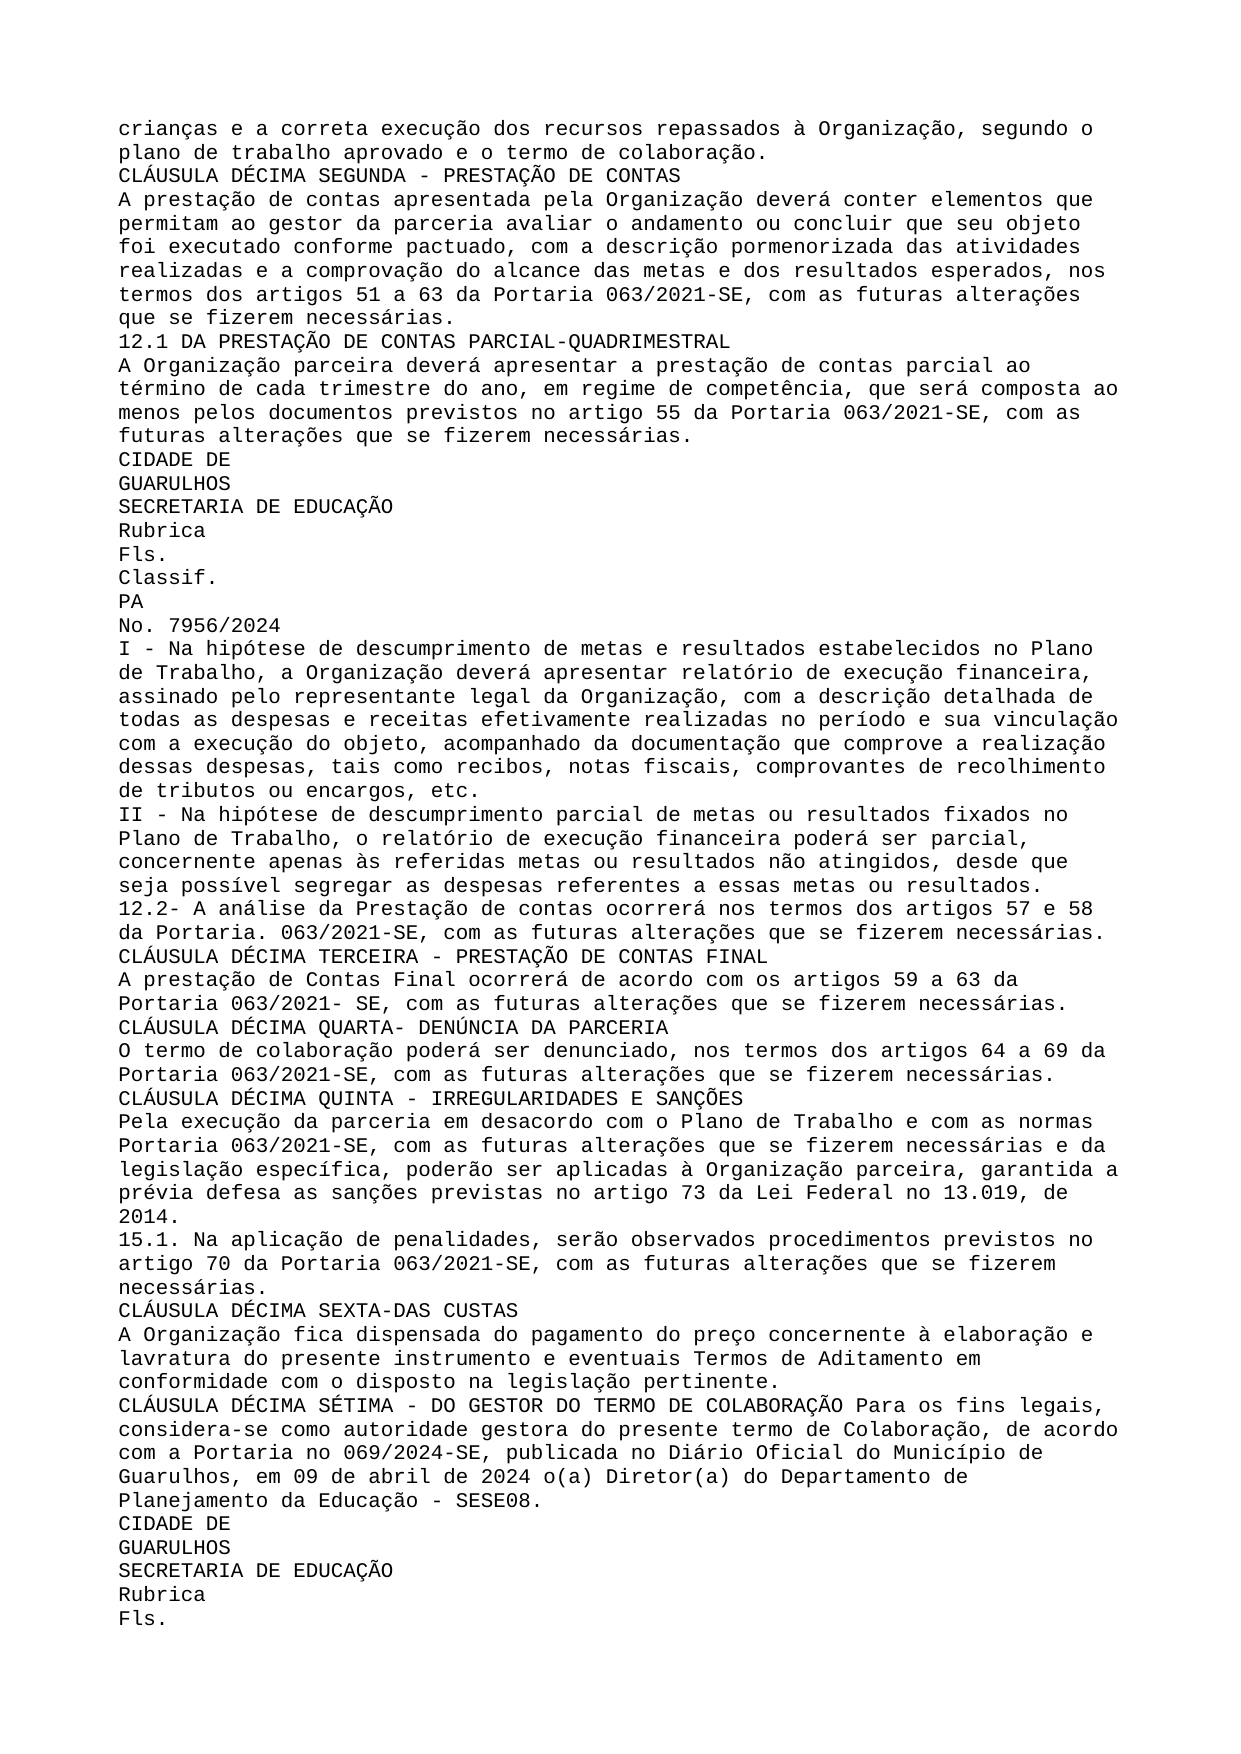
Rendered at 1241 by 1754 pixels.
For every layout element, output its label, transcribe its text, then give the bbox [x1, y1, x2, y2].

text Fls. [118, 544, 1122, 567]
text PA [118, 591, 1122, 615]
text crianças e a correta execução dos recursos repassados à Organização, segundo o plano de trabalho aprovado e o termo de colaboração. [118, 118, 1122, 165]
text GUARULHOS [118, 1537, 1122, 1561]
text CIDADE DE [118, 449, 1122, 473]
text CLÁUSULA DÉCIMA TERCEIRA - PRESTAÇÃO DE CONTAS FINAL [118, 946, 1122, 969]
text A Organização parceira deverá apresentar a prestação de contas parcial ao término de cada trimestre do ano, em regime de competência, que será composta ao menos pelos documentos previstos no artigo 55 da Portaria 063/2021-SE, com as futuras alterações que se fizerem necessárias. [118, 354, 1122, 449]
text I - Na hipótese de descumprimento de metas e resultados estabelecidos no Plano de Trabalho, a Organização deverá apresentar relatório de execução financeira, assinado pelo representante legal da Organização, com a descrição detalhada de todas as despesas e receitas efetivamente realizadas no período e sua vinculação com a execução do objeto, acompanhado da documentação que comprove a realização dessas despesas, tais como recibos, notas fiscais, comprovantes de recolhimento de tributos ou encargos, etc. [118, 638, 1122, 804]
text Rubrica [118, 1584, 1122, 1608]
text Fls. [118, 1608, 1122, 1631]
text SECRETARIA DE EDUCAÇÃO [118, 1561, 1122, 1584]
text A prestação de contas apresentada pela Organização deverá conter elementos que permitam ao gestor da parceria avaliar o andamento ou concluir que seu objeto foi executado conforme pactuado, com a descrição pormenorizada das atividades realizadas e a comprovação do alcance das metas e dos resultados esperados, nos termos dos artigos 51 a 63 da Portaria 063/2021-SE, com as futuras alterações que se fizerem necessárias. [118, 189, 1122, 331]
text CLÁUSULA DÉCIMA SEXTA-DAS CUSTAS [118, 1300, 1122, 1324]
text A prestação de Contas Final ocorrerá de acordo com os artigos 59 a 63 da Portaria 063/2021- SE, com as futuras alterações que se fizerem necessárias. [118, 969, 1122, 1017]
text Pela execução da parceria em desacordo com o Plano de Trabalho e com as normas Portaria 063/2021-SE, com as futuras alterações que se fizerem necessárias e da legislação específica, poderão ser aplicadas à Organização parceira, garantida a prévia defesa as sanções previstas no artigo 73 da Lei Federal no 13.019, de 2014. [118, 1111, 1122, 1229]
text 15.1. Na aplicação de penalidades, serão observados procedimentos previstos no artigo 70 da Portaria 063/2021-SE, com as futuras alterações que se fizerem necessárias. [118, 1229, 1122, 1300]
text Rubrica [118, 520, 1122, 544]
text CLÁUSULA DÉCIMA QUINTA - IRREGULARIDADES E SANÇÕES [118, 1088, 1122, 1111]
text CLÁUSULA DÉCIMA SEGUNDA - PRESTAÇÃO DE CONTAS [118, 165, 1122, 189]
text A Organização fica dispensada do pagamento do preço concernente à elaboração e lavratura do presente instrumento e eventuais Termos de Aditamento em conformidade com o disposto na legislação pertinente. [118, 1324, 1122, 1395]
text CLÁUSULA DÉCIMA SÉTIMA - DO GESTOR DO TERMO DE COLABORAÇÃO Para os fins legais, considera-se como autoridade gestora do presente termo de Colaboração, de acordo com a Portaria no 069/2024-SE, publicada no Diário Oficial do Município de Guarulhos, em 09 de abril de 2024 o(a) Diretor(a) do Departamento de Planejamento da Educação - SESE08. [118, 1395, 1122, 1513]
text CIDADE DE [118, 1513, 1122, 1537]
text II - Na hipótese de descumprimento parcial de metas ou resultados fixados no Plano de Trabalho, o relatório de execução financeira poderá ser parcial, concernente apenas às referidas metas ou resultados não atingidos, desde que seja possível segregar as despesas referentes a essas metas ou resultados. [118, 804, 1122, 898]
text CLÁUSULA DÉCIMA QUARTA- DENÚNCIA DA PARCERIA [118, 1017, 1122, 1040]
text SECRETARIA DE EDUCAÇÃO [118, 496, 1122, 520]
text Classif. [118, 567, 1122, 591]
text No. 7956/2024 [118, 615, 1122, 638]
text 12.2- A análise da Prestação de contas ocorrerá nos termos dos artigos 57 e 58 da Portaria. 063/2021-SE, com as futuras alterações que se fizerem necessárias. [118, 898, 1122, 946]
text 12.1 DA PRESTAÇÃO DE CONTAS PARCIAL-QUADRIMESTRAL [118, 331, 1122, 354]
text GUARULHOS [118, 473, 1122, 496]
text O termo de colaboração poderá ser denunciado, nos termos dos artigos 64 a 69 da Portaria 063/2021-SE, com as futuras alterações que se fizerem necessárias. [118, 1040, 1122, 1088]
